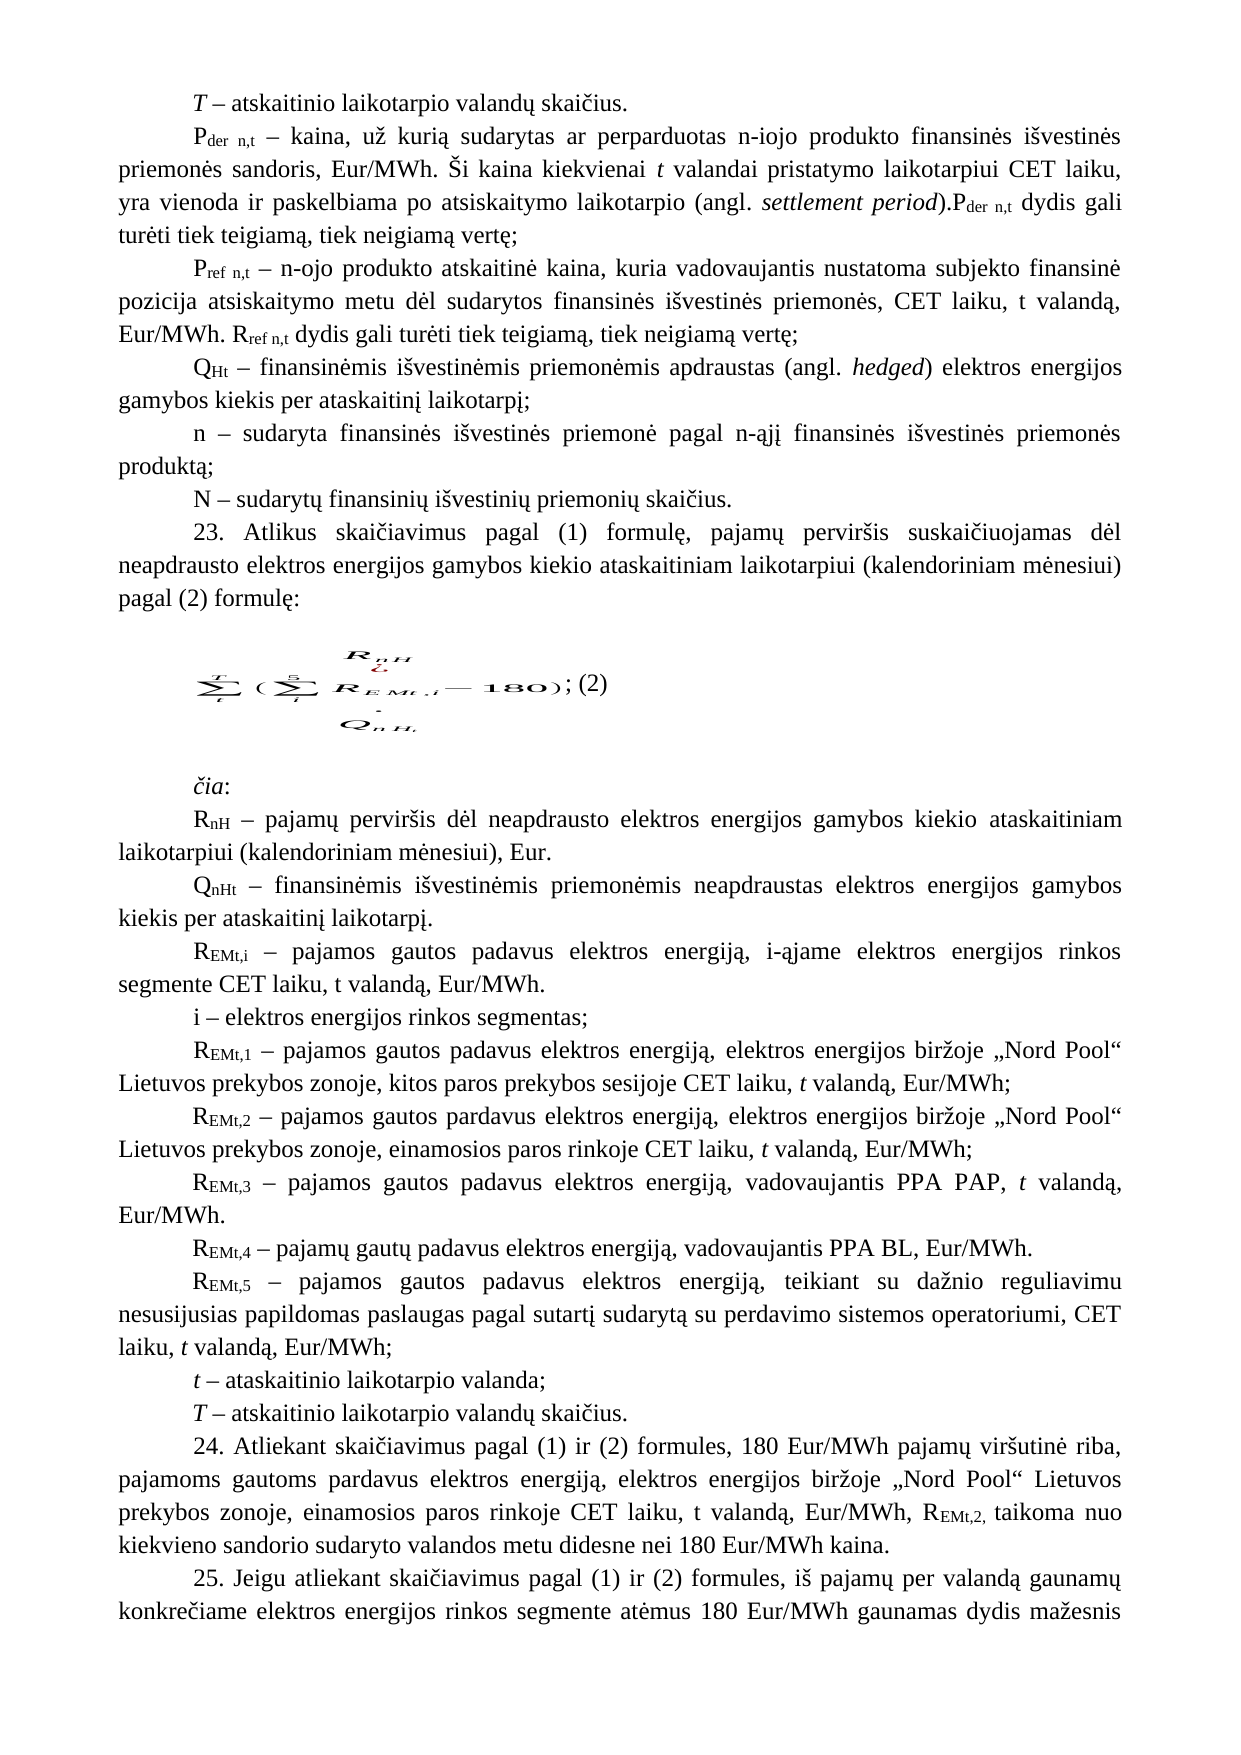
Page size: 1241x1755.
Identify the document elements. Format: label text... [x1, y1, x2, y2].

text Pref n,t – n-ojo produkto atskaitinė kaina, kuria vadovaujantis nustatoma subjekto finansinė pozicija atsiskaitymo metu dėl sudarytos finansinės išvestinės priemonės, CET laiku, t valandą, Eur/MWh. Rref n,t dydis gali turėti tiek teigiamą, tiek neigiamą vertę; [118, 253, 1122, 348]
text QHt – finansinėmis išvestinėmis priemonėmis apdraustas (angl. hedged) elektros energijos gamybos kiekis per ataskaitinį laikotarpį; [118, 352, 1122, 414]
text REMt,4 – pajamų gautų padavus elektros energiją, vadovaujantis PPA BL, Eur/MWh. [118, 1233, 1122, 1262]
text QnHt – finansinėmis išvestinėmis priemonėmis neapdraustas elektros energijos gamybos kiekis per ataskaitinį laikotarpį. [118, 870, 1122, 932]
text 24. Atliekant skaičiavimus pagal (1) ir (2) formules, 180 Eur/MWh pajamų viršutinė riba, pajamoms gautoms pardavus elektros energiją, elektros energijos biržoje „Nord Pool“ Lietuvos prekybos zonoje, einamosios paros rinkoje CET laiku, t valandą, Eur/MWh, REMt,2, taikoma nuo kiekvieno sandorio sudaryto valandos metu didesne nei 180 Eur/MWh kaina. [118, 1431, 1122, 1559]
text t – ataskaitinio laikotarpio valanda; [118, 1365, 1122, 1394]
text n – sudaryta finansinės išvestinės priemonė pagal n-ąjį finansinės išvestinės priemonės produktą; [118, 418, 1122, 480]
text 23. Atlikus skaičiavimus pagal (1) formulę, pajamų perviršis suskaičiuojamas dėl neapdrausto elektros energijos gamybos kiekio ataskaitiniam laikotarpiui (kalendoriniam mėnesiui) pagal (2) formulę: [118, 517, 1122, 612]
text REMt,5 – pajamos gautos padavus elektros energiją, teikiant su dažnio reguliavimu nesusijusias papildomas paslaugas pagal sutartį sudarytą su perdavimo sistemos operatoriumi, CET laiku, t valandą, Eur/MWh; [118, 1266, 1122, 1361]
text REMt,1 – pajamos gautos padavus elektros energiją, elektros energijos biržoje „Nord Pool“ Lietuvos prekybos zonoje, kitos paros prekybos sesijoje CET laiku, t valandą, Eur/MWh; [118, 1035, 1122, 1097]
text REMt,3 – pajamos gautos padavus elektros energiją, vadovaujantis PPA PAP, t valandą, Eur/MWh. [118, 1167, 1122, 1229]
text T – atskaitinio laikotarpio valandų skaičius. [118, 88, 1122, 117]
text REMt,i – pajamos gautos padavus elektros energiją, i-ąjame elektros energijos rinkos segmente CET laiku, t valandą, Eur/MWh. [118, 936, 1122, 998]
text N – sudarytų finansinių išvestinių priemonių skaičius. [118, 484, 1122, 513]
text čia: [118, 771, 1122, 799]
text T – atskaitinio laikotarpio valandų skaičius. [118, 1398, 1122, 1427]
text 25. Jeigu atliekant skaičiavimus pagal (1) ir (2) formules, iš pajamų per valandą gaunamų konkrečiame elektros energijos rinkos segmente atėmus 180 Eur/MWh gaunamas dydis mažesnis [118, 1563, 1122, 1625]
text RnH – pajamų perviršis dėl neapdrausto elektros energijos gamybos kiekio ataskaitiniam laikotarpiui (kalendoriniam mėnesiui), Eur. [118, 804, 1122, 866]
text ; (2) [118, 649, 1122, 733]
text Pder n,t – kaina, už kurią sudarytas ar perparduotas n-iojo produkto finansinės išvestinės priemonės sandoris, Eur/MWh. Ši kaina kiekvienai t valandai pristatymo laikotarpiui CET laiku, yra vienoda ir paskelbiama po atsiskaitymo laikotarpio (angl. settlement period).Pder n,t dydis gali turėti tiek teigiamą, tiek neigiamą vertę; [118, 121, 1122, 249]
text REMt,2 – pajamos gautos pardavus elektros energiją, elektros energijos biržoje „Nord Pool“ Lietuvos prekybos zonoje, einamosios paros rinkoje CET laiku, t valandą, Eur/MWh; [118, 1101, 1122, 1163]
text i – elektros energijos rinkos segmentas; [118, 1002, 1122, 1031]
